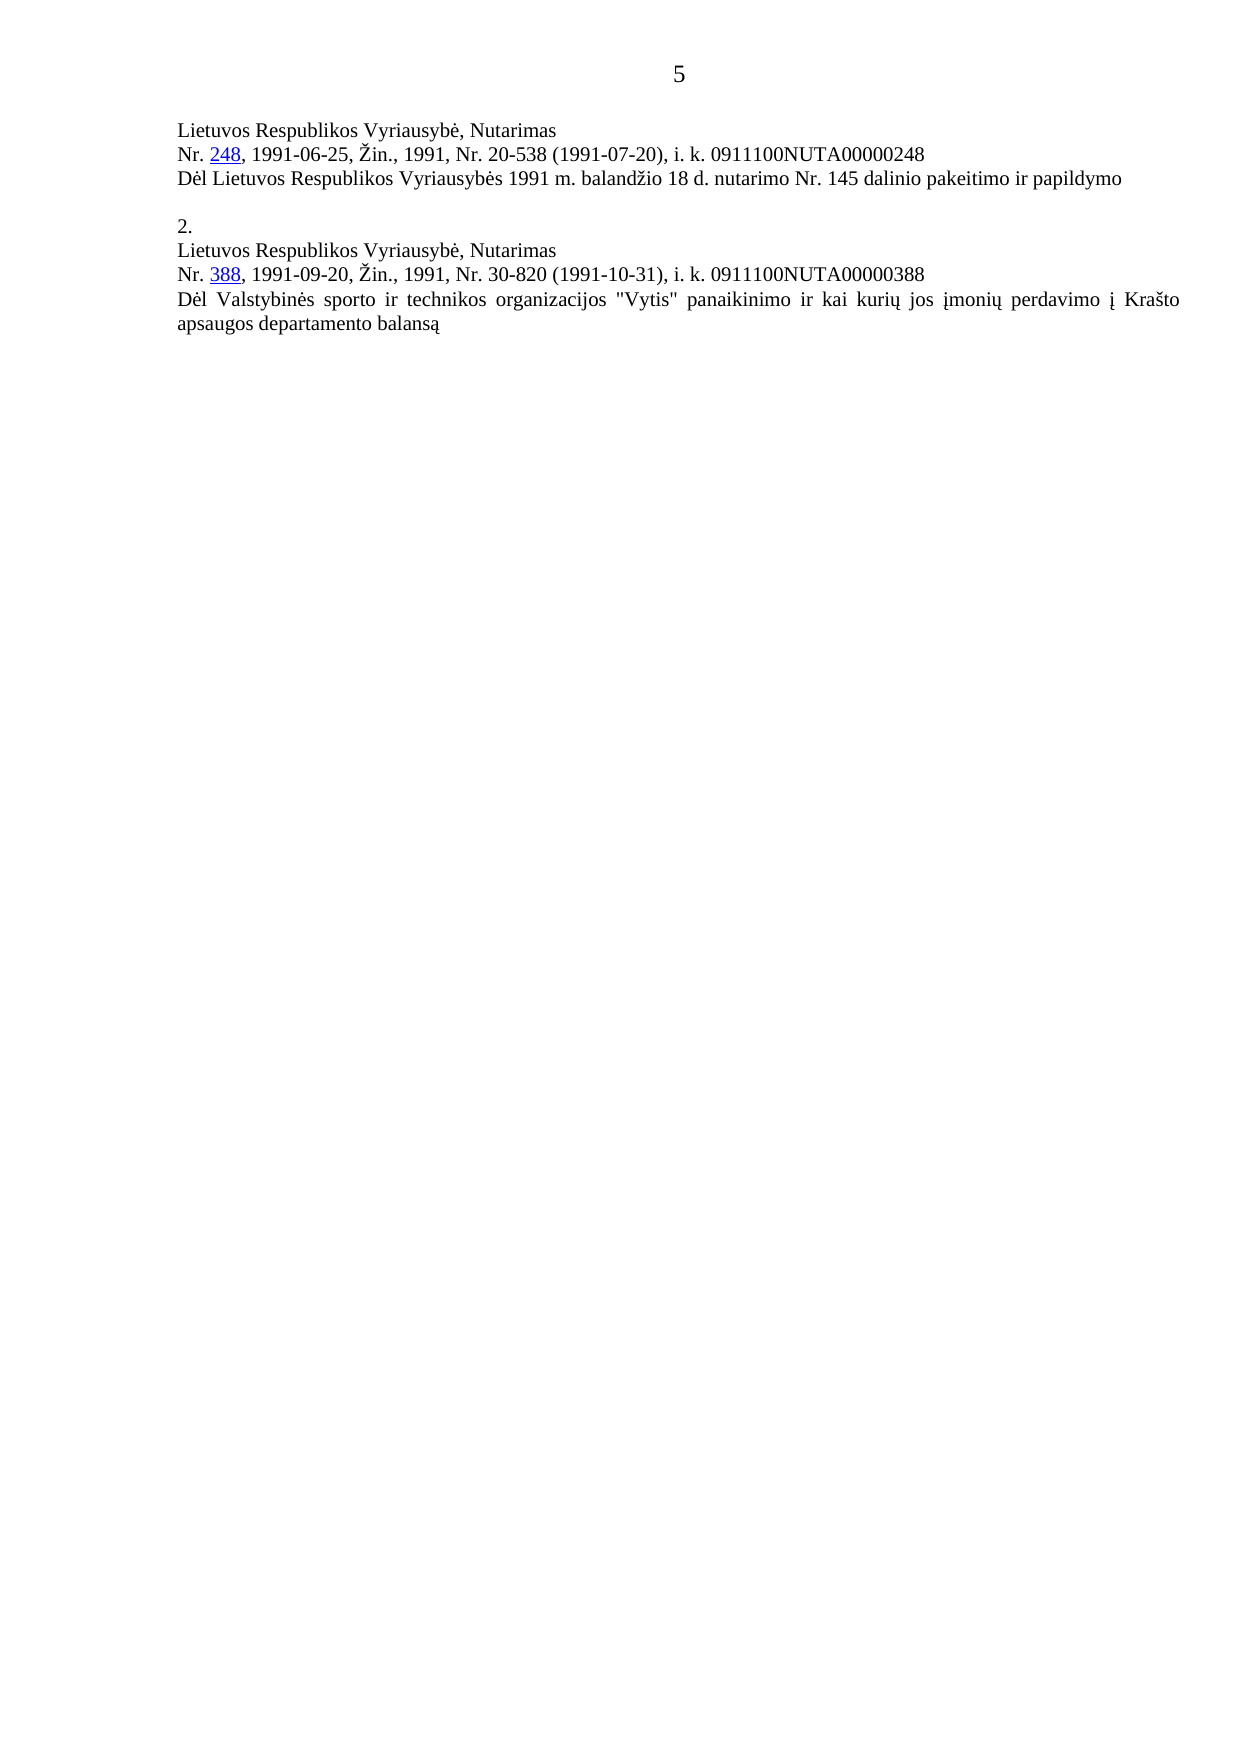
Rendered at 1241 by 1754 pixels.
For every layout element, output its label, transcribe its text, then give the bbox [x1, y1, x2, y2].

text Nr. 388, 1991-09-20, Žin., 1991, Nr. 30-820 (1991-10-31), i. k. 0911100NUTA00000388 [177, 262, 1181, 286]
text Lietuvos Respublikos Vyriausybė, Nutarimas [177, 118, 1181, 142]
text 2. [177, 214, 1181, 238]
text Dėl Lietuvos Respublikos Vyriausybės 1991 m. balandžio 18 d. nutarimo Nr. 145 dalinio pakeitimo ir papildymo [177, 166, 1181, 190]
text Dėl Valstybinės sporto ir technikos organizacijos "Vytis" panaikinimo ir kai kurių jos įmonių perdavimo į Krašto apsaugos departamento balansą [177, 286, 1181, 334]
text Nr. 248, 1991-06-25, Žin., 1991, Nr. 20-538 (1991-07-20), i. k. 0911100NUTA00000248 [177, 142, 1181, 166]
text Lietuvos Respublikos Vyriausybė, Nutarimas [177, 238, 1181, 262]
